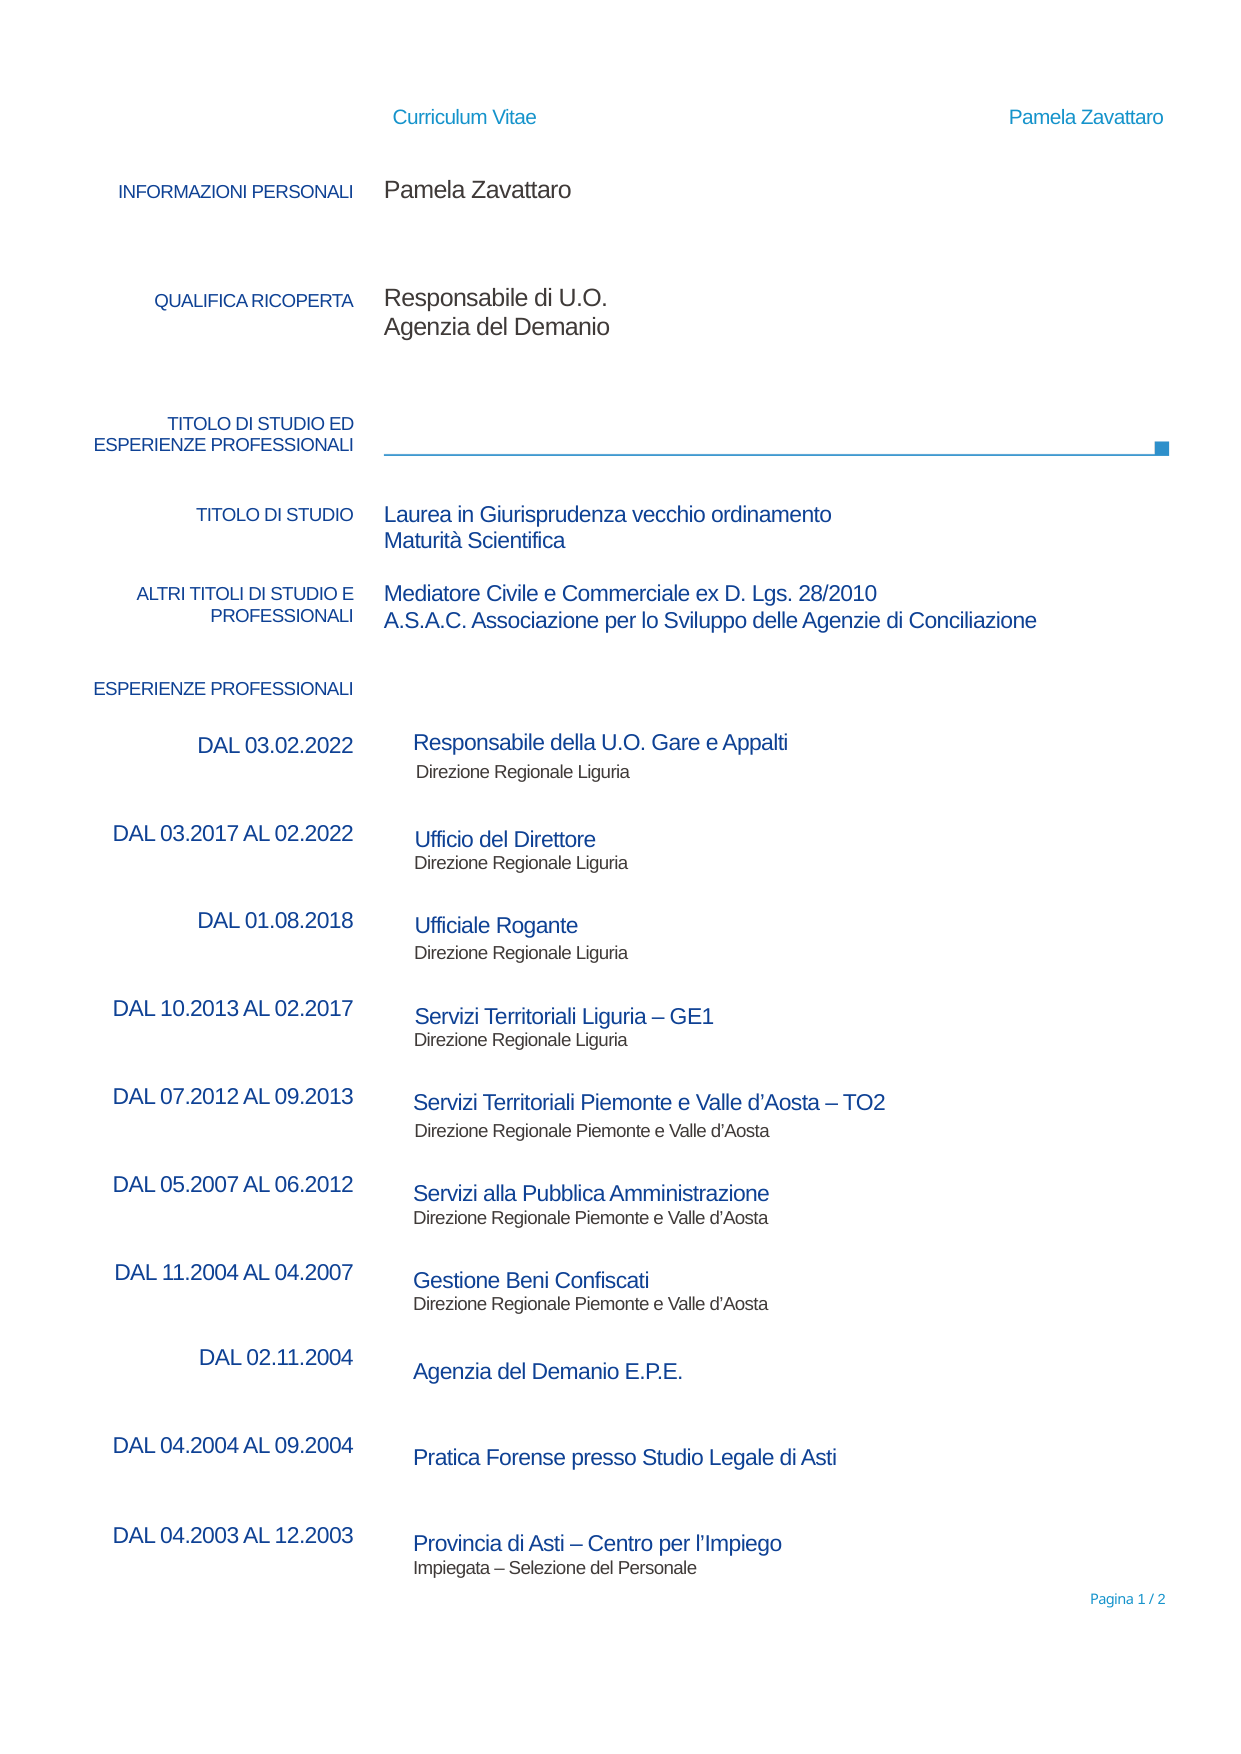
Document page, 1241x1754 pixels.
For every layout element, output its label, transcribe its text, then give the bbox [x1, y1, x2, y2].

table_cell Laurea in Giurisprudenza vecchio ordinamento Maturità Scientifica [384, 501, 1169, 580]
table_cell QUALIFICA RICOPERTA [89, 230, 384, 372]
table_cell Responsabile di U.O. Agenzia del Demanio [384, 230, 1169, 372]
table_cell [89, 207, 1169, 230]
table_cell dal 03.02.2022 daL 03.2017 AL 02.2022 daL 01.08.2018 dal 10.2013 al 02.2017 DAL 07.2012 AL 09.2013 DAL 05.2007 AL 06.2012 dal 11.2004 al 04.2007 dal 02.11.2004 DAL 04.2004 AL 09.2004 dal 04.2003 al 12.2003 [89, 729, 384, 1578]
table_header [384, 475, 1169, 501]
table_cell Ufficio del Direttore Direzione Regionale Liguria Ufficiale Rogante Direzione Regionale Liguria Servizi Territoriali Liguria – GE1 Direzione Regionale Liguria Servizi Territoriali Piemonte e Valle d’Aosta – TO2 Direzione Regionale Piemonte e Valle d’Aosta Servizi alla Pubblica Amministrazione Direzione Regionale Piemonte e Valle d’Aosta Gestione Beni Confiscati Direzione Regionale Piemonte e Valle d’Aosta Agenzia del Demanio E.P.E. Pratica Forense presso Studio Legale di Asti Provincia di Asti – Centro per l’Impiego Impiegata – Selezione del Personale [384, 826, 1169, 1578]
table_header INFORMAZIONI PERSONALI [89, 171, 384, 207]
table_header Pamela Zavattaro [384, 171, 1169, 207]
table_cell Responsabile della U.O. Gare e Appalti [384, 729, 1169, 755]
table_cell TITOLO DI STUDIO [89, 501, 384, 580]
table_header TITOLO DI STUDIO ed ESPERIENZe PROFESSIONALI [89, 391, 384, 456]
table_cell Direzione Regionale Liguria [384, 755, 1169, 826]
table_header [384, 391, 1169, 453]
table_header [89, 475, 384, 501]
table_cell Mediatore Civile e Commerciale ex D. Lgs. 28/2010 A.S.A.C. Associazione per lo Sviluppo delle Agenzie di Conciliazione [384, 580, 1169, 729]
table_cell ALTRI TITOLI DI STUDIO E PROFESSIONALI Esperienze professionali [89, 580, 384, 729]
